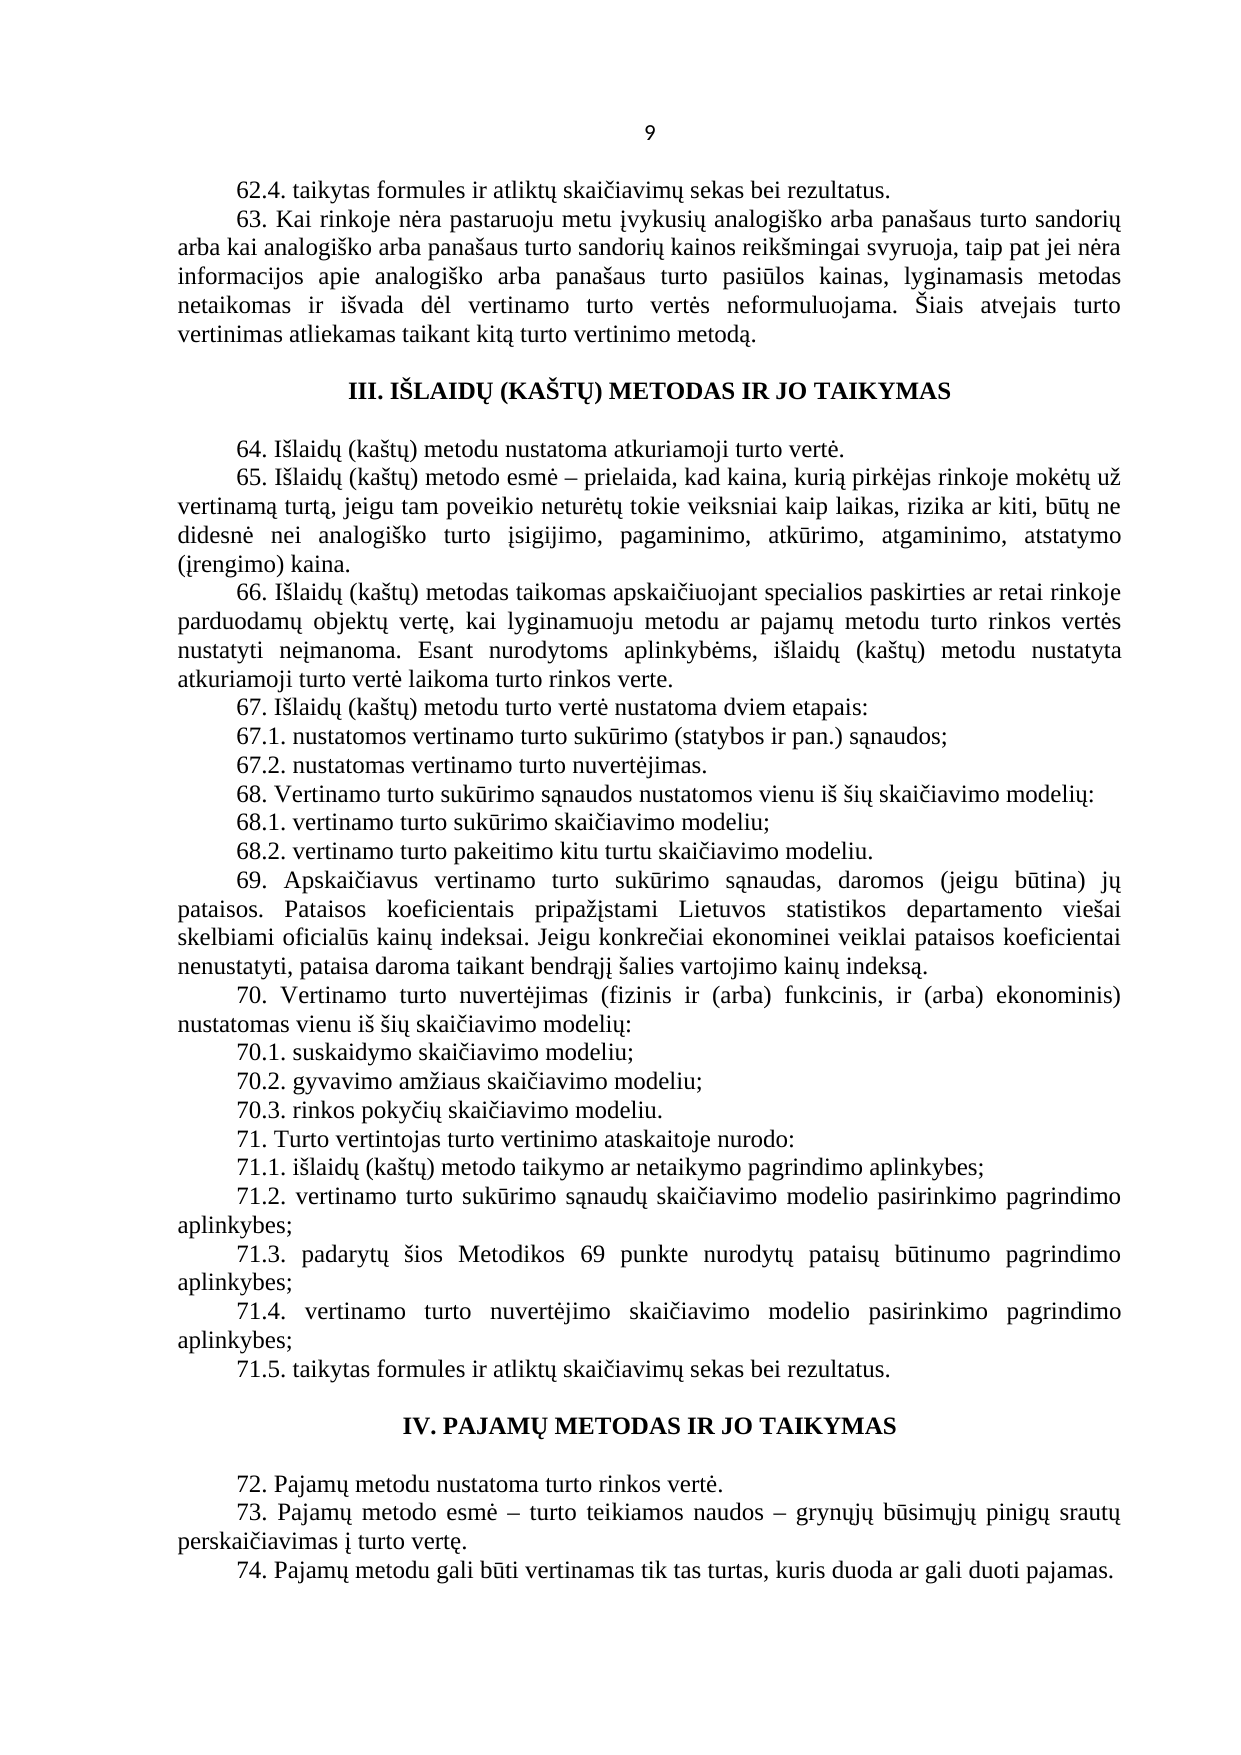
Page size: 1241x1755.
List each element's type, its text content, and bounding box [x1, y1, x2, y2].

text 67.2. nustatomas vertinamo turto nuvertėjimas. [177, 750, 1122, 779]
text 71.4. vertinamo turto nuvertėjimo skaičiavimo modelio pasirinkimo pagrindimo aplinkybes; [177, 1296, 1122, 1354]
text 71. Turto vertintojas turto vertinimo ataskaitoje nurodo: [177, 1124, 1122, 1152]
text 71.2. vertinamo turto sukūrimo sąnaudų skaičiavimo modelio pasirinkimo pagrindimo aplinkybes; [177, 1181, 1122, 1239]
text 73. Pajamų metodo esmė – turto teikiamos naudos – grynųjų būsimųjų pinigų srautų perskaičiavimas į turto vertę. [177, 1497, 1122, 1555]
text 64. Išlaidų (kaštų) metodu nustatoma atkuriamoji turto vertė. [177, 434, 1122, 462]
text 67.1. nustatomos vertinamo turto sukūrimo (statybos ir pan.) sąnaudos; [177, 721, 1122, 750]
text 62.4. taikytas formules ir atliktų skaičiavimų sekas bei rezultatus. [177, 175, 1122, 204]
text 69. Apskaičiavus vertinamo turto sukūrimo sąnaudas, daromos (jeigu būtina) jų pataisos. Pataisos koeficientais pripažįstami Lietuvos statistikos departamento viešai skelbiami oficialūs kainų indeksai. Jeigu konkrečiai ekonominei veiklai pataisos koeficientai nenustatyti, pataisa daroma taikant bendrąjį šalies vartojimo kainų indeksą. [177, 865, 1122, 980]
text 66. Išlaidų (kaštų) metodas taikomas apskaičiuojant specialios paskirties ar retai rinkoje parduodamų objektų vertę, kai lyginamuoju metodu ar pajamų metodu turto rinkos vertės nustatyti neįmanoma. Esant nurodytoms aplinkybėms, išlaidų (kaštų) metodu nustatyta atkuriamoji turto vertė laikoma turto rinkos verte. [177, 577, 1122, 692]
text 72. Pajamų metodu nustatoma turto rinkos vertė. [177, 1469, 1122, 1497]
text 70. Vertinamo turto nuvertėjimas (fizinis ir (arba) funkcinis, ir (arba) ekonominis) nustatomas vienu iš šių skaičiavimo modelių: [177, 980, 1122, 1037]
text 68.2. vertinamo turto pakeitimo kitu turtu skaičiavimo modeliu. [177, 836, 1122, 865]
text 74. Pajamų metodu gali būti vertinamas tik tas turtas, kuris duoda ar gali duoti pajamas. [177, 1555, 1122, 1584]
text 63. Kai rinkoje nėra pastaruoju metu įvykusių analogiško arba panašaus turto sandorių arba kai analogiško arba panašaus turto sandorių kainos reikšmingai svyruoja, taip pat jei nėra informacijos apie analogiško arba panašaus turto pasiūlos kainas, lyginamasis metodas netaikomas ir išvada dėl vertinamo turto vertės neformuluojama. Šiais atvejais turto vertinimas atliekamas taikant kitą turto vertinimo metodą. [177, 204, 1122, 347]
text 71.3. padarytų šios Metodikos 69 punkte nurodytų pataisų būtinumo pagrindimo aplinkybes; [177, 1239, 1122, 1296]
text IV. PAJAMŲ METODAS IR JO TAIKYMAS [177, 1411, 1122, 1440]
text III. IŠLAIDŲ (KAŠTŲ) METODAS IR JO TAIKYMAS [177, 376, 1122, 405]
text 70.3. rinkos pokyčių skaičiavimo modeliu. [177, 1095, 1122, 1124]
text 71.1. išlaidų (kaštų) metodo taikymo ar netaikymo pagrindimo aplinkybes; [177, 1152, 1122, 1181]
text 70.2. gyvavimo amžiaus skaičiavimo modeliu; [177, 1066, 1122, 1095]
text 68. Vertinamo turto sukūrimo sąnaudos nustatomos vienu iš šių skaičiavimo modelių: [177, 779, 1122, 807]
text 71.5. taikytas formules ir atliktų skaičiavimų sekas bei rezultatus. [177, 1354, 1122, 1382]
text 70.1. suskaidymo skaičiavimo modeliu; [177, 1037, 1122, 1066]
text 65. Išlaidų (kaštų) metodo esmė – prielaida, kad kaina, kurią pirkėjas rinkoje mokėtų už vertinamą turtą, jeigu tam poveikio neturėtų tokie veiksniai kaip laikas, rizika ar kiti, būtų ne didesnė nei analogiško turto įsigijimo, pagaminimo, atkūrimo, atgaminimo, atstatymo (įrengimo) kaina. [177, 462, 1122, 577]
text 68.1. vertinamo turto sukūrimo skaičiavimo modeliu; [177, 807, 1122, 836]
text 67. Išlaidų (kaštų) metodu turto vertė nustatoma dviem etapais: [177, 692, 1122, 721]
